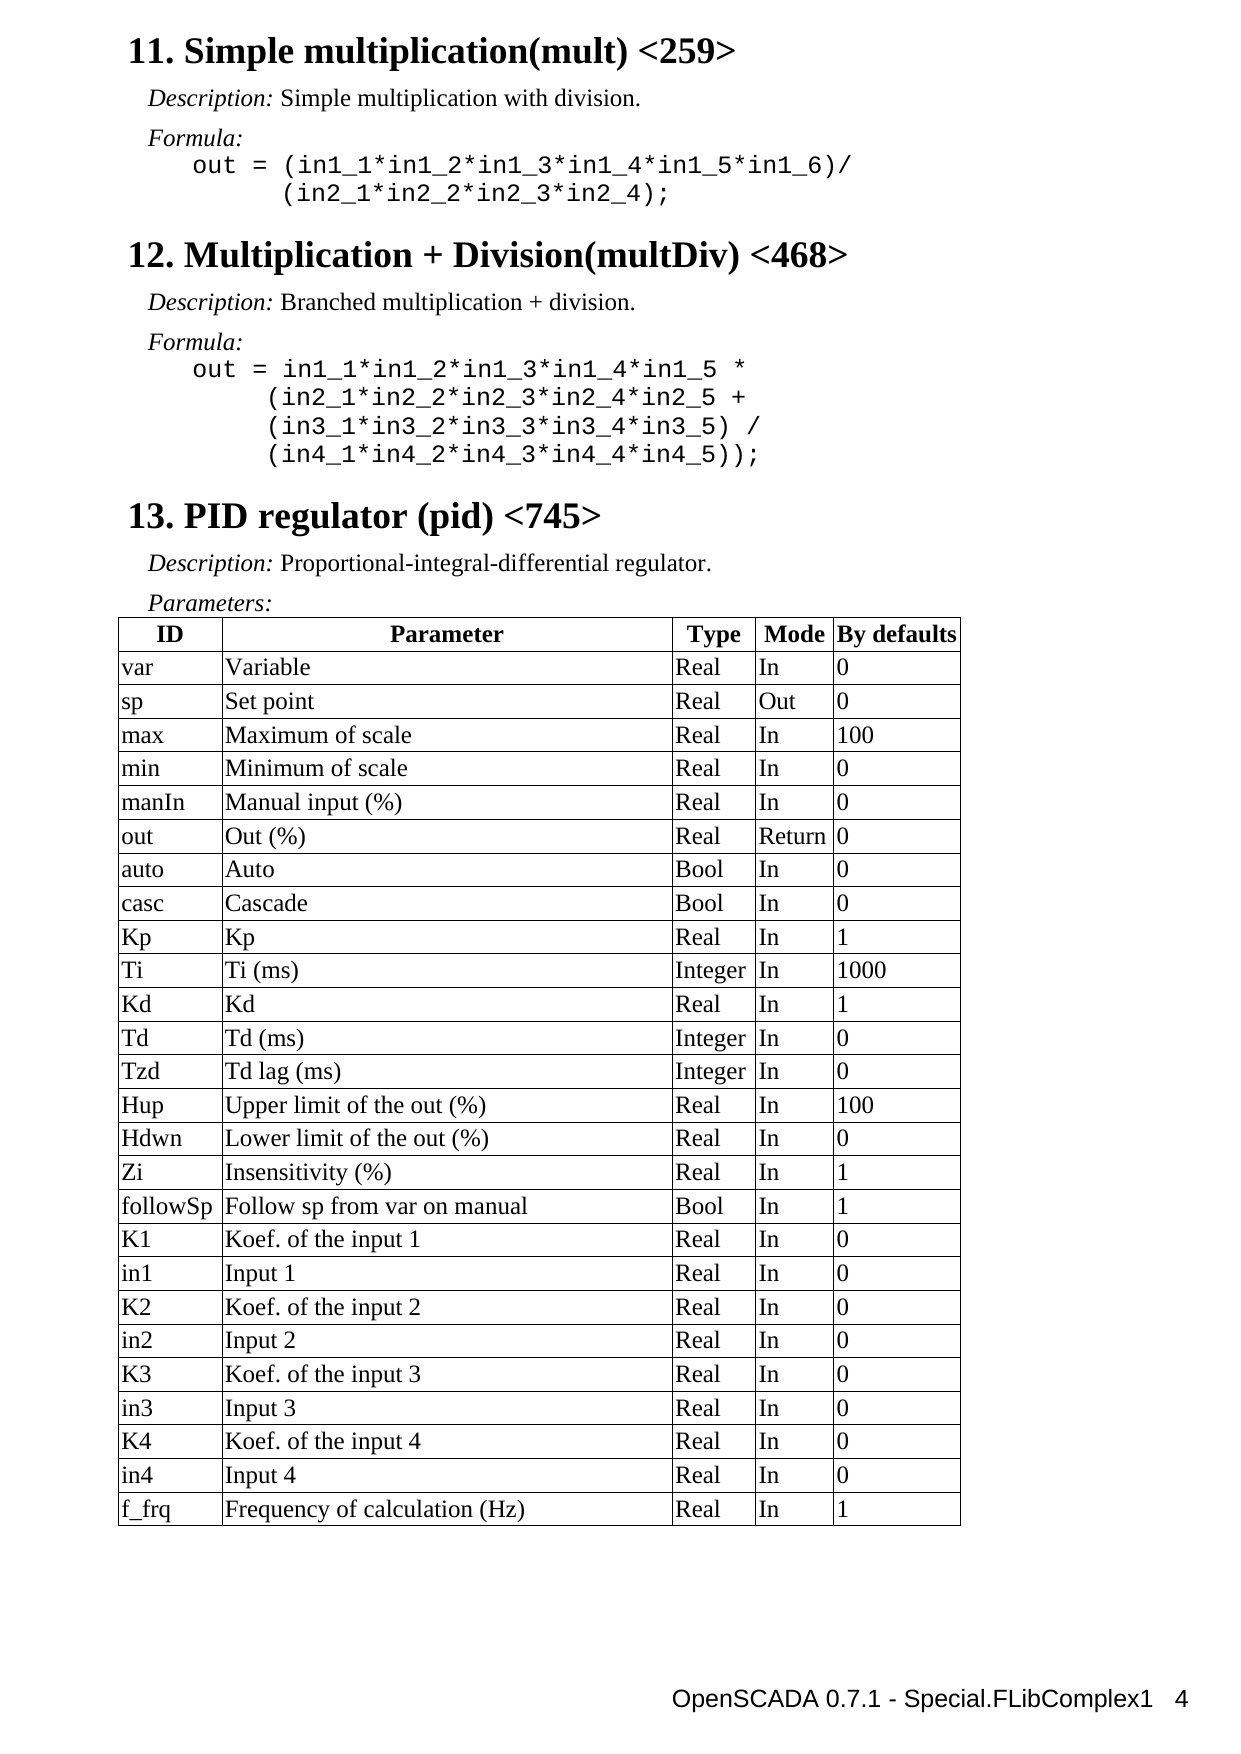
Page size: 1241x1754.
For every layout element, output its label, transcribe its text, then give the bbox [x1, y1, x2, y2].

table_cell Kp [119, 921, 222, 953]
table_cell 0 [834, 1325, 960, 1357]
table_cell In [756, 1392, 833, 1424]
table_cell Ti [119, 954, 222, 987]
table_cell Real [673, 988, 755, 1021]
table_cell casc [119, 887, 222, 920]
table_cell Real [673, 1224, 755, 1256]
text Parameters: [118, 589, 1188, 617]
table_cell 0 [834, 820, 960, 852]
table_cell Real [673, 1291, 755, 1323]
list Formula: [118, 328, 1188, 356]
table_cell 1000 [834, 954, 960, 987]
table_cell 1 [834, 1156, 960, 1189]
table_cell In [756, 1425, 833, 1458]
table_cell Real [673, 1089, 755, 1122]
table_header Mode [756, 618, 833, 651]
table_cell In [756, 1156, 833, 1189]
table_cell 0 [834, 786, 960, 819]
text out = in1_1*in1_2*in1_3*in1_4*in1_5 * [118, 357, 1188, 385]
table_cell Ti (ms) [223, 954, 672, 987]
text (in3_1*in3_2*in3_3*in3_4*in3_5) / [118, 413, 1188, 442]
table_cell min [119, 752, 222, 785]
table_cell Input 1 [223, 1257, 672, 1290]
table_cell in1 [119, 1257, 222, 1290]
table_cell 1 [834, 1190, 960, 1222]
table_cell 0 [834, 1358, 960, 1391]
table_cell 100 [834, 1089, 960, 1122]
table_header ID [119, 618, 222, 651]
table_cell 0 [834, 1459, 960, 1492]
table_cell Set point [223, 685, 672, 718]
table_cell In [756, 1123, 833, 1155]
table_cell Bool [673, 1190, 755, 1222]
table_cell 0 [834, 1123, 960, 1155]
table_cell Koef. of the input 1 [223, 1224, 672, 1256]
table_cell Return [756, 820, 833, 852]
table_cell manIn [119, 786, 222, 819]
table_cell Auto [223, 854, 672, 886]
table_cell 100 [834, 719, 960, 751]
table_cell Insensitivity (%) [223, 1156, 672, 1189]
table_cell In [756, 887, 833, 920]
table_cell In [756, 719, 833, 751]
table_cell K2 [119, 1291, 222, 1323]
table_cell Real [673, 1123, 755, 1155]
table_cell 0 [834, 752, 960, 785]
table_cell Upper limit of the out (%) [223, 1089, 672, 1122]
text out = (in1_1*in1_2*in1_3*in1_4*in1_5*in1_6)/ [118, 152, 1188, 181]
table_cell 0 [834, 1224, 960, 1256]
text (in4_1*in4_2*in4_3*in4_4*in4_5)); [118, 442, 1188, 470]
table_cell Real [673, 786, 755, 819]
table_cell Real [673, 1392, 755, 1424]
table_cell K4 [119, 1425, 222, 1458]
table_cell In [756, 954, 833, 987]
table_cell Hdwn [119, 1123, 222, 1155]
table_cell Maximum of scale [223, 719, 672, 751]
table_cell 0 [834, 652, 960, 684]
table_cell In [756, 786, 833, 819]
table_cell auto [119, 854, 222, 886]
table_cell Real [673, 752, 755, 785]
table_cell Real [673, 921, 755, 953]
table_cell Out [756, 685, 833, 718]
table_cell Integer [673, 1055, 755, 1088]
table_cell Koef. of the input 4 [223, 1425, 672, 1458]
table_cell Td lag (ms) [223, 1055, 672, 1088]
table_cell Bool [673, 854, 755, 886]
table_cell Real [673, 1493, 755, 1525]
subtitle 11. Simple multiplication(mult) <259> [118, 30, 1188, 71]
table_cell 0 [834, 1257, 960, 1290]
table_cell Tzd [119, 1055, 222, 1088]
table_cell followSp [119, 1190, 222, 1222]
table_cell In [756, 988, 833, 1021]
table_cell 0 [834, 1425, 960, 1458]
table_cell In [756, 1257, 833, 1290]
table_header By defaults [834, 618, 960, 651]
table_cell Integer [673, 1022, 755, 1054]
table_header Parameter [223, 618, 672, 651]
table_cell f_frq [119, 1493, 222, 1525]
table_cell In [756, 1459, 833, 1492]
table_cell Minimum of scale [223, 752, 672, 785]
table_cell Real [673, 820, 755, 852]
table_cell In [756, 1055, 833, 1088]
table_cell 0 [834, 887, 960, 920]
table_cell Manual input (%) [223, 786, 672, 819]
table_cell In [756, 1089, 833, 1122]
table_cell In [756, 1190, 833, 1222]
table_cell Bool [673, 887, 755, 920]
text Description: Proportional-integral-differential regulator. [118, 549, 1188, 577]
table_header Type [673, 618, 755, 651]
table_cell Td (ms) [223, 1022, 672, 1054]
table_cell in2 [119, 1325, 222, 1357]
table_cell out [119, 820, 222, 852]
table_cell Kp [223, 921, 672, 953]
table_cell In [756, 1493, 833, 1525]
table_cell In [756, 652, 833, 684]
table_cell Real [673, 1325, 755, 1357]
table_cell In [756, 752, 833, 785]
table_cell Real [673, 1156, 755, 1189]
table_cell 1 [834, 988, 960, 1021]
table_cell In [756, 1291, 833, 1323]
table_cell 0 [834, 1291, 960, 1323]
table_cell Input 4 [223, 1459, 672, 1492]
table_cell Cascade [223, 887, 672, 920]
table_cell 0 [834, 854, 960, 886]
table_cell In [756, 1224, 833, 1256]
table_cell 0 [834, 1022, 960, 1054]
table_cell Out (%) [223, 820, 672, 852]
table_cell K3 [119, 1358, 222, 1391]
table_cell 0 [834, 1392, 960, 1424]
table_cell Koef. of the input 2 [223, 1291, 672, 1323]
table_cell Koef. of the input 3 [223, 1358, 672, 1391]
table_cell sp [119, 685, 222, 718]
table_cell Hup [119, 1089, 222, 1122]
text (in2_1*in2_2*in2_3*in2_4); [118, 181, 1188, 209]
table_cell Kd [223, 988, 672, 1021]
text Description: Simple multiplication with division. [118, 84, 1188, 111]
table_cell Real [673, 1358, 755, 1391]
table_cell 1 [834, 921, 960, 953]
table_cell Real [673, 652, 755, 684]
table_cell Real [673, 1425, 755, 1458]
table_cell Variable [223, 652, 672, 684]
table_cell in4 [119, 1459, 222, 1492]
list Formula: [118, 124, 1188, 152]
table_cell Real [673, 1459, 755, 1492]
table_cell In [756, 1325, 833, 1357]
table_cell 1 [834, 1493, 960, 1525]
table_cell Frequency of calculation (Hz) [223, 1493, 672, 1525]
table_cell Zi [119, 1156, 222, 1189]
subtitle 13. PID regulator (pid) <745> [118, 495, 1188, 536]
table_cell Input 3 [223, 1392, 672, 1424]
table_cell In [756, 921, 833, 953]
table_cell In [756, 1022, 833, 1054]
table_cell max [119, 719, 222, 751]
table_cell K1 [119, 1224, 222, 1256]
table_cell Real [673, 1257, 755, 1290]
table_cell Input 2 [223, 1325, 672, 1357]
table_cell var [119, 652, 222, 684]
table_cell in3 [119, 1392, 222, 1424]
table_cell In [756, 854, 833, 886]
table_cell Real [673, 685, 755, 718]
table_cell Integer [673, 954, 755, 987]
subtitle 12. Multiplication + Division(multDiv) <468> [118, 234, 1188, 276]
text Description: Branched multiplication + division. [118, 288, 1188, 316]
table_cell Td [119, 1022, 222, 1054]
table_cell Kd [119, 988, 222, 1021]
table_cell 0 [834, 685, 960, 718]
table_cell Follow sp from var on manual [223, 1190, 672, 1222]
table_cell Lower limit of the out (%) [223, 1123, 672, 1155]
table_cell In [756, 1358, 833, 1391]
text (in2_1*in2_2*in2_3*in2_4*in2_5 + [118, 385, 1188, 413]
table_cell 0 [834, 1055, 960, 1088]
table_cell Real [673, 719, 755, 751]
